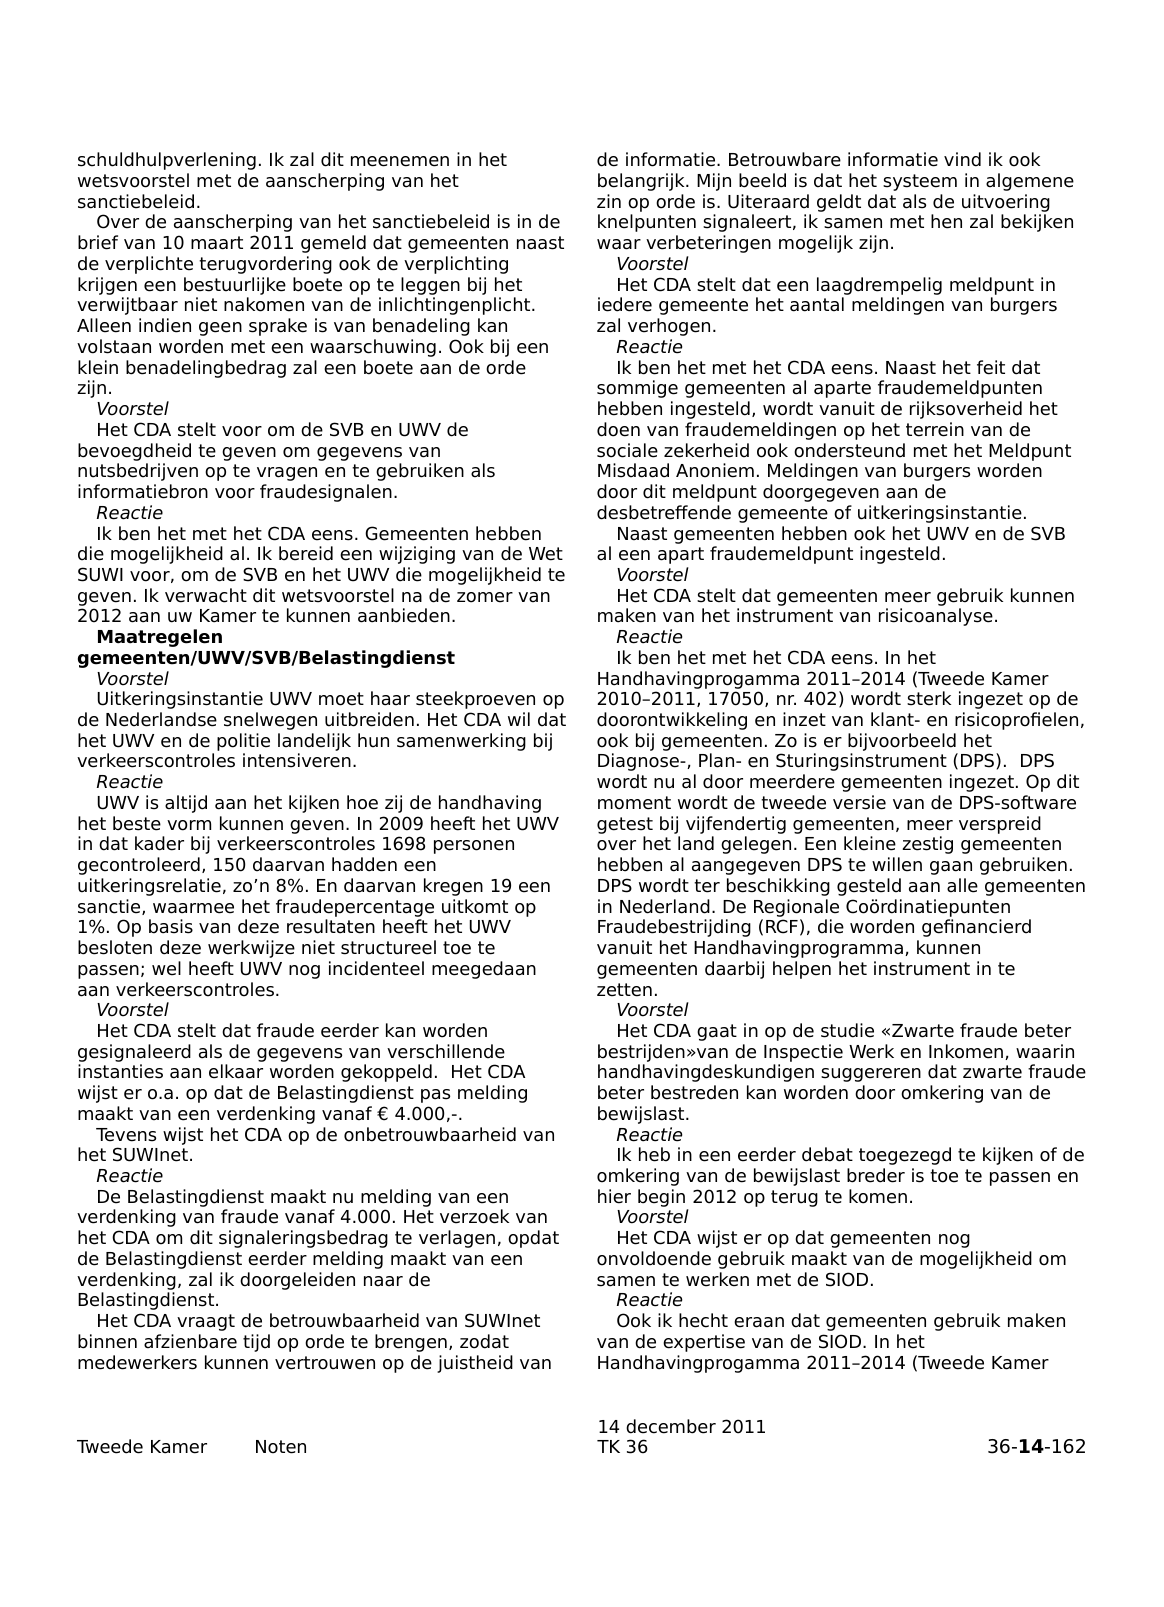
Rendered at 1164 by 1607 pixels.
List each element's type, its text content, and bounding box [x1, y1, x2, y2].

text Voorstel [77, 399, 567, 420]
text Voorstel [77, 1000, 567, 1021]
text Voorstel [596, 1207, 1087, 1228]
text Ik ben het met het CDA eens. Naast het feit dat sommige gemeenten al aparte fraudemeldpunten hebben ingesteld, wordt vanuit de rijksoverheid het doen van fraudemeldingen op het terrein van de sociale zekerheid ook ondersteund met het Meldpunt Misdaad Anoniem. Meldingen van burgers worden door dit meldpunt doorgegeven aan de desbetreffende gemeente of uitkeringsinstantie. [596, 357, 1087, 523]
text Ik ben het met het CDA eens. Gemeenten hebben die mogelijkheid al. Ik bereid een wijziging van de Wet SUWI voor, om de SVB en het UWV die mogelijkheid te geven. Ik verwacht dit wetsvoorstel na de zomer van 2012 aan uw Kamer te kunnen aanbieden. [77, 523, 567, 627]
text Ook ik hecht eraan dat gemeenten gebruik maken van de expertise van de SIOD. In het Handhavingprogamma 2011–2014 (Tweede Kamer [596, 1311, 1087, 1373]
text Het CDA stelt dat fraude eerder kan worden gesignaleerd als de gegevens van verschillende instanties aan elkaar worden gekoppeld. Het CDA wijst er o.a. op dat de Belastingdienst pas melding maakt van een verdenking vanaf € 4.000,-. [77, 1021, 567, 1124]
text Het CDA gaat in op de studie «Zwarte fraude beter bestrijden»van de Inspectie Werk en Inkomen, waarin handhavingdeskundigen suggereren dat zwarte fraude beter bestreden kan worden door omkering van de bewijslast. [596, 1021, 1087, 1124]
text Reactie [77, 772, 567, 793]
text Tevens wijst het CDA op de onbetrouwbaarheid van het SUWInet. [77, 1124, 567, 1166]
text Reactie [77, 1166, 567, 1187]
text Reactie [596, 627, 1087, 648]
text Het CDA wijst er op dat gemeenten nog onvoldoende gebruik maakt van de mogelijkheid om samen te werken met de SIOD. [596, 1228, 1087, 1290]
text Reactie [596, 1124, 1087, 1145]
text De Belastingdienst maakt nu melding van een verdenking van fraude vanaf 4.000. Het verzoek van het CDA om dit signaleringsbedrag te verlagen, opdat de Belastingdienst eerder melding maakt van een verdenking, zal ik doorgeleiden naar de Belastingdienst. [77, 1187, 567, 1311]
text Ik heb in een eerder debat toegezegd te kijken of de omkering van de bewijslast breder is toe te passen en hier begin 2012 op terug te komen. [596, 1145, 1087, 1207]
text Voorstel [596, 254, 1087, 274]
text Uitkeringsinstantie UWV moet haar steekproeven op de Nederlandse snelwegen uitbreiden. Het CDA wil dat het UWV en de politie landelijk hun samenwerking bij verkeerscontroles intensiveren. [77, 689, 567, 772]
text Het CDA stelt dat gemeenten meer gebruik kunnen maken van het instrument van risicoanalyse. [596, 586, 1087, 627]
text Het CDA stelt dat een laagdrempelig meldpunt in iedere gemeente het aantal meldingen van burgers zal verhogen. [596, 274, 1087, 337]
text Voorstel [596, 1000, 1087, 1021]
text Reactie [596, 1290, 1087, 1311]
text Over de aanscherping van het sanctiebeleid is in de brief van 10 maart 2011 gemeld dat gemeenten naast de verplichte terugvordering ook de verplichting krijgen een bestuurlijke boete op te leggen bij het verwijtbaar niet nakomen van de inlichtingenplicht. Alleen indien geen sprake is van benadeling kan volstaan worden met een waarschuwing. Ook bij een klein benadelingbedrag zal een boete aan de orde zijn. [77, 212, 567, 399]
text UWV is altijd aan het kijken hoe zij de handhaving het beste vorm kunnen geven. In 2009 heeft het UWV in dat kader bij verkeerscontroles 1698 personen gecontroleerd, 150 daarvan hadden een uitkeringsrelatie, zo’n 8%. En daarvan kregen 19 een sanctie, waarmee het fraudepercentage uitkomt op 1%. Op basis van deze resultaten heeft het UWV besloten deze werkwijze niet structureel toe te passen; wel heeft UWV nog incidenteel meegedaan aan verkeerscontroles. [77, 793, 567, 1000]
text Het CDA stelt voor om de SVB en UWV de bevoegdheid te geven om gegevens van nutsbedrijven op te vragen en te gebruiken als informatiebron voor fraudesignalen. [77, 420, 567, 503]
text Voorstel [596, 565, 1087, 586]
text Naast gemeenten hebben ook het UWV en de SVB al een apart fraudemeldpunt ingesteld. [596, 523, 1087, 565]
text Maatregelen gemeenten/UWV/SVB/Belastingdienst [77, 627, 567, 668]
text de informatie. Betrouwbare informatie vind ik ook belangrijk. Mijn beeld is dat het systeem in algemene zin op orde is. Uiteraard geldt dat als de uitvoering knelpunten signaleert, ik samen met hen zal bekijken waar verbeteringen mogelijk zijn. [596, 150, 1087, 254]
text Het CDA vraagt de betrouwbaarheid van SUWInet binnen afzienbare tijd op orde te brengen, zodat medewerkers kunnen vertrouwen op de juistheid van [77, 1311, 567, 1373]
text Reactie [596, 337, 1087, 357]
text schuldhulpverlening. Ik zal dit meenemen in het wetsvoorstel met de aanscherping van het sanctiebeleid. [77, 150, 567, 212]
text Reactie [77, 503, 567, 523]
text Voorstel [77, 668, 567, 689]
text Ik ben het met het CDA eens. In het Handhavingprogamma 2011–2014 (Tweede Kamer 2010–2011, 17050, nr. 402) wordt sterk ingezet op de doorontwikkeling en inzet van klant- en risicoprofielen, ook bij gemeenten. Zo is er bijvoorbeeld het Diagnose-, Plan- en Sturingsinstrument (DPS). DPS wordt nu al door meerdere gemeenten ingezet. Op dit moment wordt de tweede versie van de DPS-software getest bij vijfendertig gemeenten, meer verspreid over het land gelegen. Een kleine zestig gemeenten hebben al aangegeven DPS te willen gaan gebruiken. DPS wordt ter beschikking gesteld aan alle gemeenten in Nederland. De Regionale Coördinatiepunten Fraudebestrijding (RCF), die worden gefinancierd vanuit het Handhavingprogramma, kunnen gemeenten daarbij helpen het instrument in te zetten. [596, 648, 1087, 1000]
